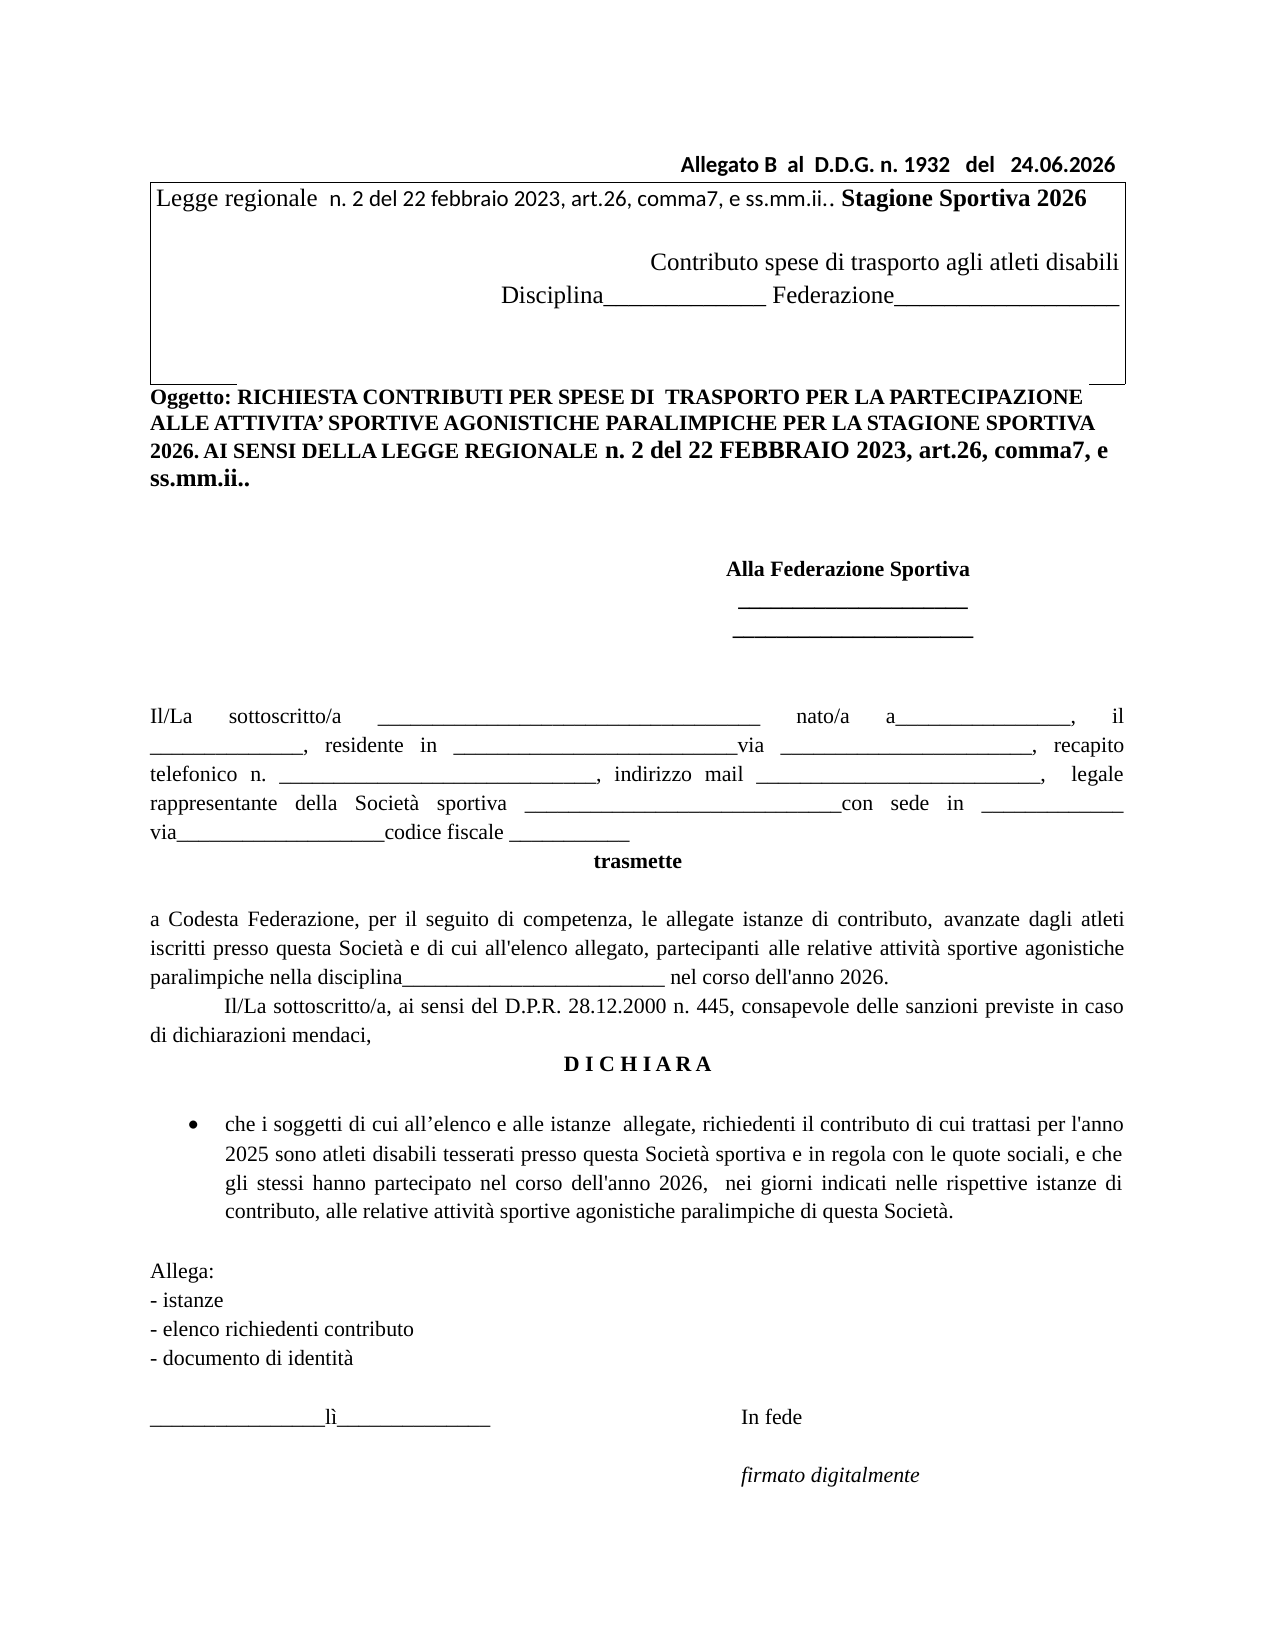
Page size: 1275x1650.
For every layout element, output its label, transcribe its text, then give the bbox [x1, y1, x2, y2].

text Allega: [150, 1258, 1125, 1283]
text Oggetto: RICHIESTA CONTRIBUTI PER SPESE DI TRASPORTO PER LA PARTECIPAZIONE ALLE ATTIVITA’ SPORTIVE AGONISTICHE PARALIMPICHE PER LA STAGIONE SPORTIVA 2026. AI SENSI DELLA LEGGE REGIONALE n. 2 del 22 FEBBRAIO 2023, art.26, comma7, e ss.mm.ii.. [150, 385, 1125, 492]
text Il/La sottoscritto/a ___________________________________ nato/a a________________, il ______________, residente in __________________________via _______________________, recapito telefonico n. _____________________________, indirizzo mail __________________________, legale rappresentante della Società sportiva _____________________________con sede in _____________ via___________________codice fiscale ___________ [150, 703, 1125, 844]
text firmato digitalmente [150, 1433, 1125, 1487]
text trasmette [150, 848, 1125, 873]
text - istanze [150, 1287, 1125, 1312]
text Il/La sottoscritto/a, ai sensi del D.P.R. 28.12.2000 n. 445, consapevole delle sanzioni previste in caso di dichiarazioni mendaci, [150, 993, 1125, 1047]
text _____________________ ______________________ [150, 586, 1125, 640]
text Alla Federazione Sportiva [150, 553, 1125, 582]
text D I C H I A R A [150, 1051, 1125, 1076]
text - elenco richiedenti contributo [150, 1316, 1125, 1341]
text ________________lì______________ In fede [150, 1404, 1125, 1429]
table_header Legge regionale n. 2 del 22 febbraio 2023, art.26, comma7, e ss.mm.ii.. Stagione Sportiva 2026 Contributo spese di trasporto agli atleti disabili Disciplina_____________ Federazione__________________ [151, 183, 1125, 384]
text - documento di identità [150, 1345, 1125, 1370]
text Allegato B al D.D.G. n. 1932 del 24.06.2026 [150, 150, 1125, 178]
list che i soggetti di cui all’elenco e alle istanze allegate, richiedenti il contributo di cui trattasi per l'anno 2025 sono atleti disabili tesserati presso questa Società sportiva e in regola con le quote sociali, e che gli stessi hanno partecipato nel corso dell'anno 2026, nei giorni indicati nelle rispettive istanze di contributo, alle relative attività sportive agonistiche paralimpiche di questa Società. [187, 1109, 1125, 1224]
text a Codesta Federazione, per il seguito di competenza, le allegate istanze di contributo, avanzate dagli atleti iscritti presso questa Società e di cui all'elenco allegato, partecipanti alle relative attività sportive agonistiche paralimpiche nella disciplina________________________ nel corso dell'anno 2026. [150, 906, 1125, 989]
